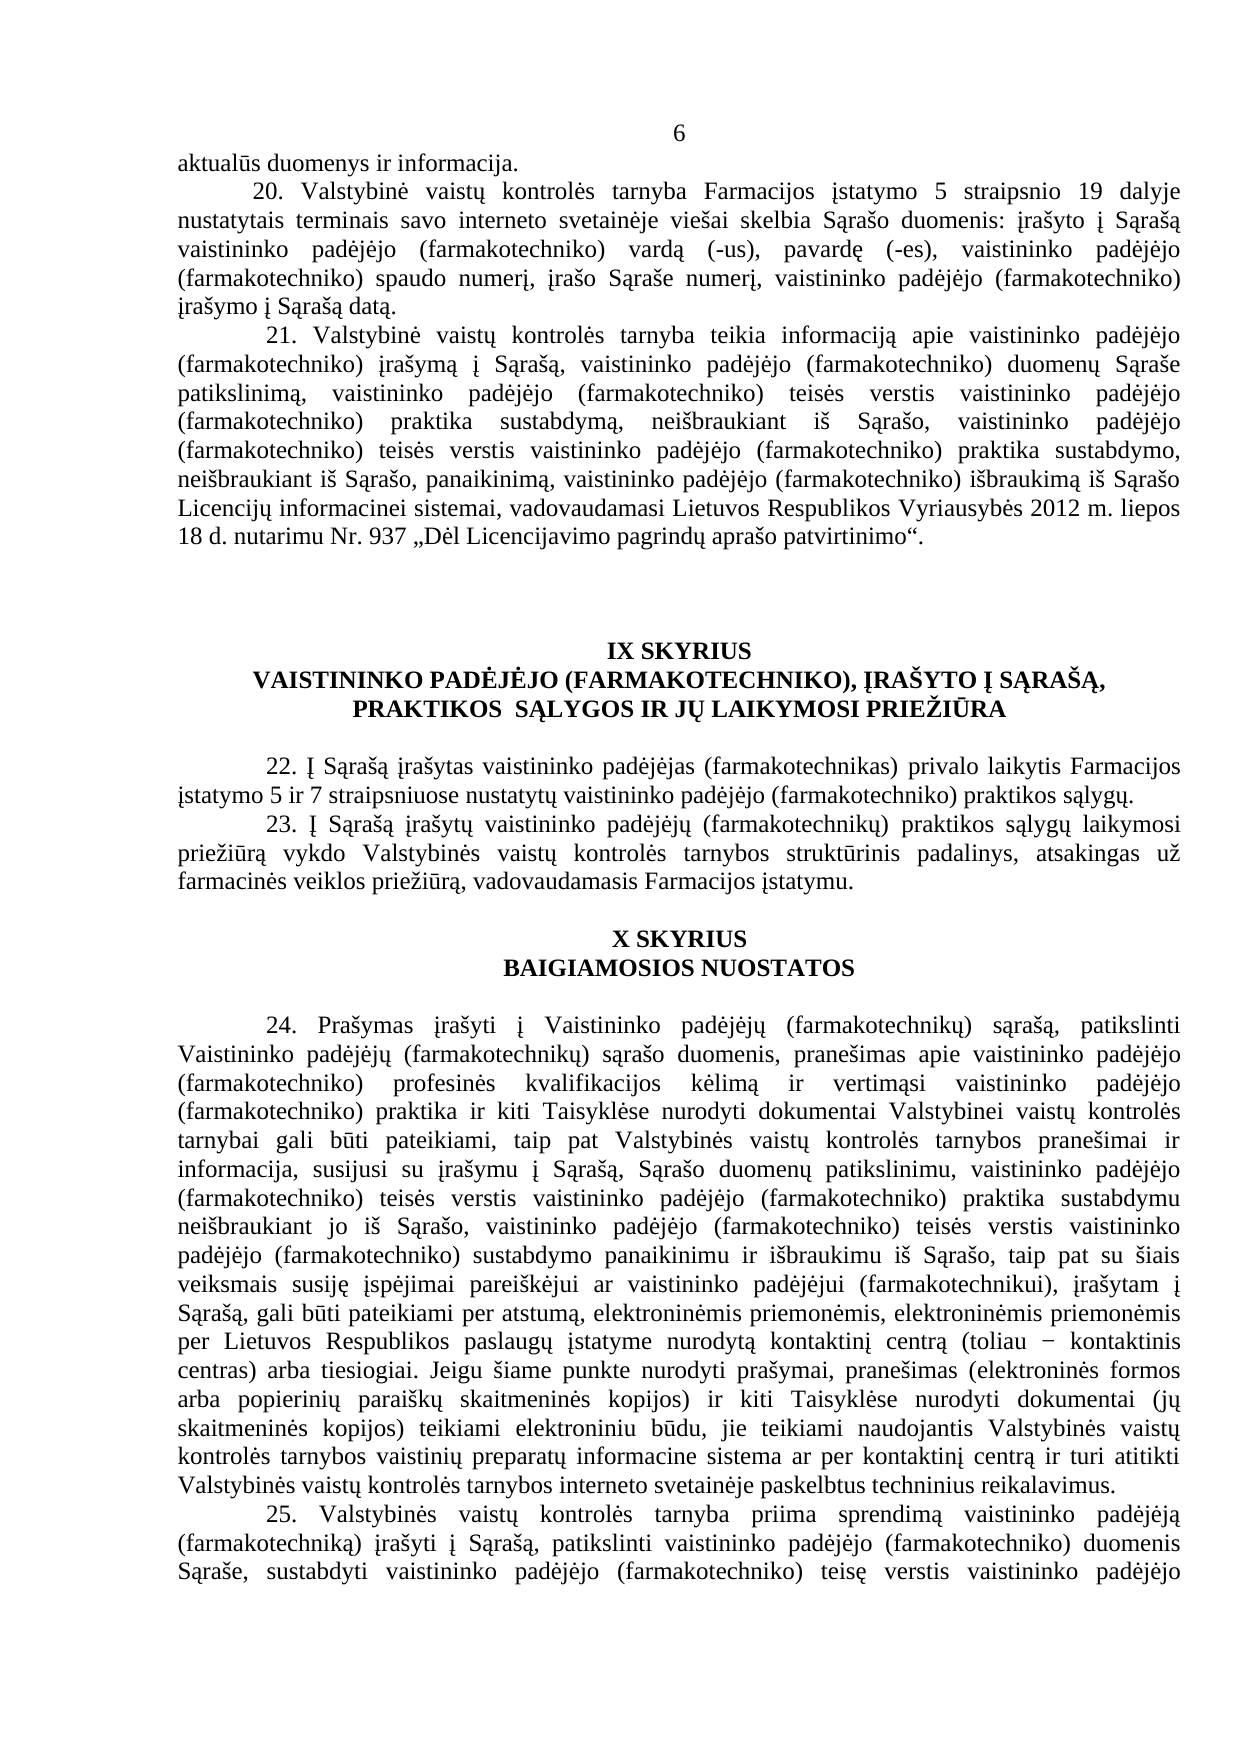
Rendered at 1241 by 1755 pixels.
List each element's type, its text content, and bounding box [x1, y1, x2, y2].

text 23. Į Sąrašą įrašytų vaistininko padėjėjų (farmakotechnikų) praktikos sąlygų laikymosi priežiūrą vykdo Valstybinės vaistų kontrolės tarnybos struktūrinis padalinys, atsakingas už farmacinės veiklos priežiūrą, vadovaudamasis Farmacijos įstatymu. [177, 809, 1181, 895]
text 24. Prašymas įrašyti į Vaistininko padėjėjų (farmakotechnikų) sąrašą, patikslinti Vaistininko padėjėjų (farmakotechnikų) sąrašo duomenis, pranešimas apie vaistininko padėjėjo (farmakotechniko) profesinės kvalifikacijos kėlimą ir vertimąsi vaistininko padėjėjo (farmakotechniko) praktika ir kiti Taisyklėse nurodyti dokumentai Valstybinei vaistų kontrolės tarnybai gali būti pateikiami, taip pat Valstybinės vaistų kontrolės tarnybos pranešimai ir informacija, susijusi su įrašymu į Sąrašą, Sąrašo duomenų patikslinimu, vaistininko padėjėjo (farmakotechniko) teisės verstis vaistininko padėjėjo (farmakotechniko) praktika sustabdymu neišbraukiant jo iš Sąrašo, vaistininko padėjėjo (farmakotechniko) teisės verstis vaistininko padėjėjo (farmakotechniko) sustabdymo panaikinimu ir išbraukimu iš Sąrašo, taip pat su šiais veiksmais susiję įspėjimai pareiškėjui ar vaistininko padėjėjui (farmakotechnikui), įrašytam į Sąrašą, gali būti pateikiami per atstumą, elektroninėmis priemonėmis, elektroninėmis priemonėmis per Lietuvos Respublikos paslaugų įstatyme nurodytą kontaktinį centrą (toliau − kontaktinis centras) arba tiesiogiai. Jeigu šiame punkte nurodyti prašymai, pranešimas (elektroninės formos arba popierinių paraiškų skaitmeninės kopijos) ir kiti Taisyklėse nurodyti dokumentai (jų skaitmeninės kopijos) teikiami elektroniniu būdu, jie teikiami naudojantis Valstybinės vaistų kontrolės tarnybos vaistinių preparatų informacine sistema ar per kontaktinį centrą ir turi atitikti Valstybinės vaistų kontrolės tarnybos interneto svetainėje paskelbtus techninius reikalavimus. [177, 1010, 1181, 1499]
text BAIGIAMOSIOS NUOSTATOS [177, 953, 1181, 981]
text VAISTININKO PADĖJĖJO (FARMAKOTECHNIKO), ĮRAŠYTO Į SĄRAŠĄ, PRAKTIKOS SĄLYGOS IR JŲ LAIKYMOSI PRIEŽIŪRA [177, 665, 1181, 723]
text 21. Valstybinė vaistų kontrolės tarnyba teikia informaciją apie vaistininko padėjėjo (farmakotechniko) įrašymą į Sąrašą, vaistininko padėjėjo (farmakotechniko) duomenų Sąraše patikslinimą, vaistininko padėjėjo (farmakotechniko) teisės verstis vaistininko padėjėjo (farmakotechniko) praktika sustabdymą, neišbraukiant iš Sąrašo, vaistininko padėjėjo (farmakotechniko) teisės verstis vaistininko padėjėjo (farmakotechniko) praktika sustabdymo, neišbraukiant iš Sąrašo, panaikinimą, vaistininko padėjėjo (farmakotechniko) išbraukimą iš Sąrašo Licencijų informacinei sistemai, vadovaudamasi Lietuvos Respublikos Vyriausybės 2012 m. liepos 18 d. nutarimu Nr. 937 „Dėl Licencijavimo pagrindų aprašo patvirtinimo“. [177, 320, 1181, 550]
text 22. Į Sąrašą įrašytas vaistininko padėjėjas (farmakotechnikas) privalo laikytis Farmacijos įstatymo 5 ir 7 straipsniuose nustatytų vaistininko padėjėjo (farmakotechniko) praktikos sąlygų. [177, 751, 1181, 809]
text 25. Valstybinės vaistų kontrolės tarnyba priima sprendimą vaistininko padėjėją (farmakotechniką) įrašyti į Sąrašą, patikslinti vaistininko padėjėjo (farmakotechniko) duomenis Sąraše, sustabdyti vaistininko padėjėjo (farmakotechniko) teisę verstis vaistininko padėjėjo [177, 1499, 1181, 1585]
text aktualūs duomenys ir informacija. [177, 148, 1181, 176]
text 20. Valstybinė vaistų kontrolės tarnyba Farmacijos įstatymo 5 straipsnio 19 dalyje nustatytais terminais savo interneto svetainėje viešai skelbia Sąrašo duomenis: įrašyto į Sąrašą vaistininko padėjėjo (farmakotechniko) vardą (-us), pavardę (-es), vaistininko padėjėjo (farmakotechniko) spaudo numerį, įrašo Sąraše numerį, vaistininko padėjėjo (farmakotechniko) įrašymo į Sąrašą datą. [177, 176, 1181, 320]
text X SKYRIUS [177, 924, 1181, 953]
text IX SKYRIUS [177, 636, 1181, 665]
